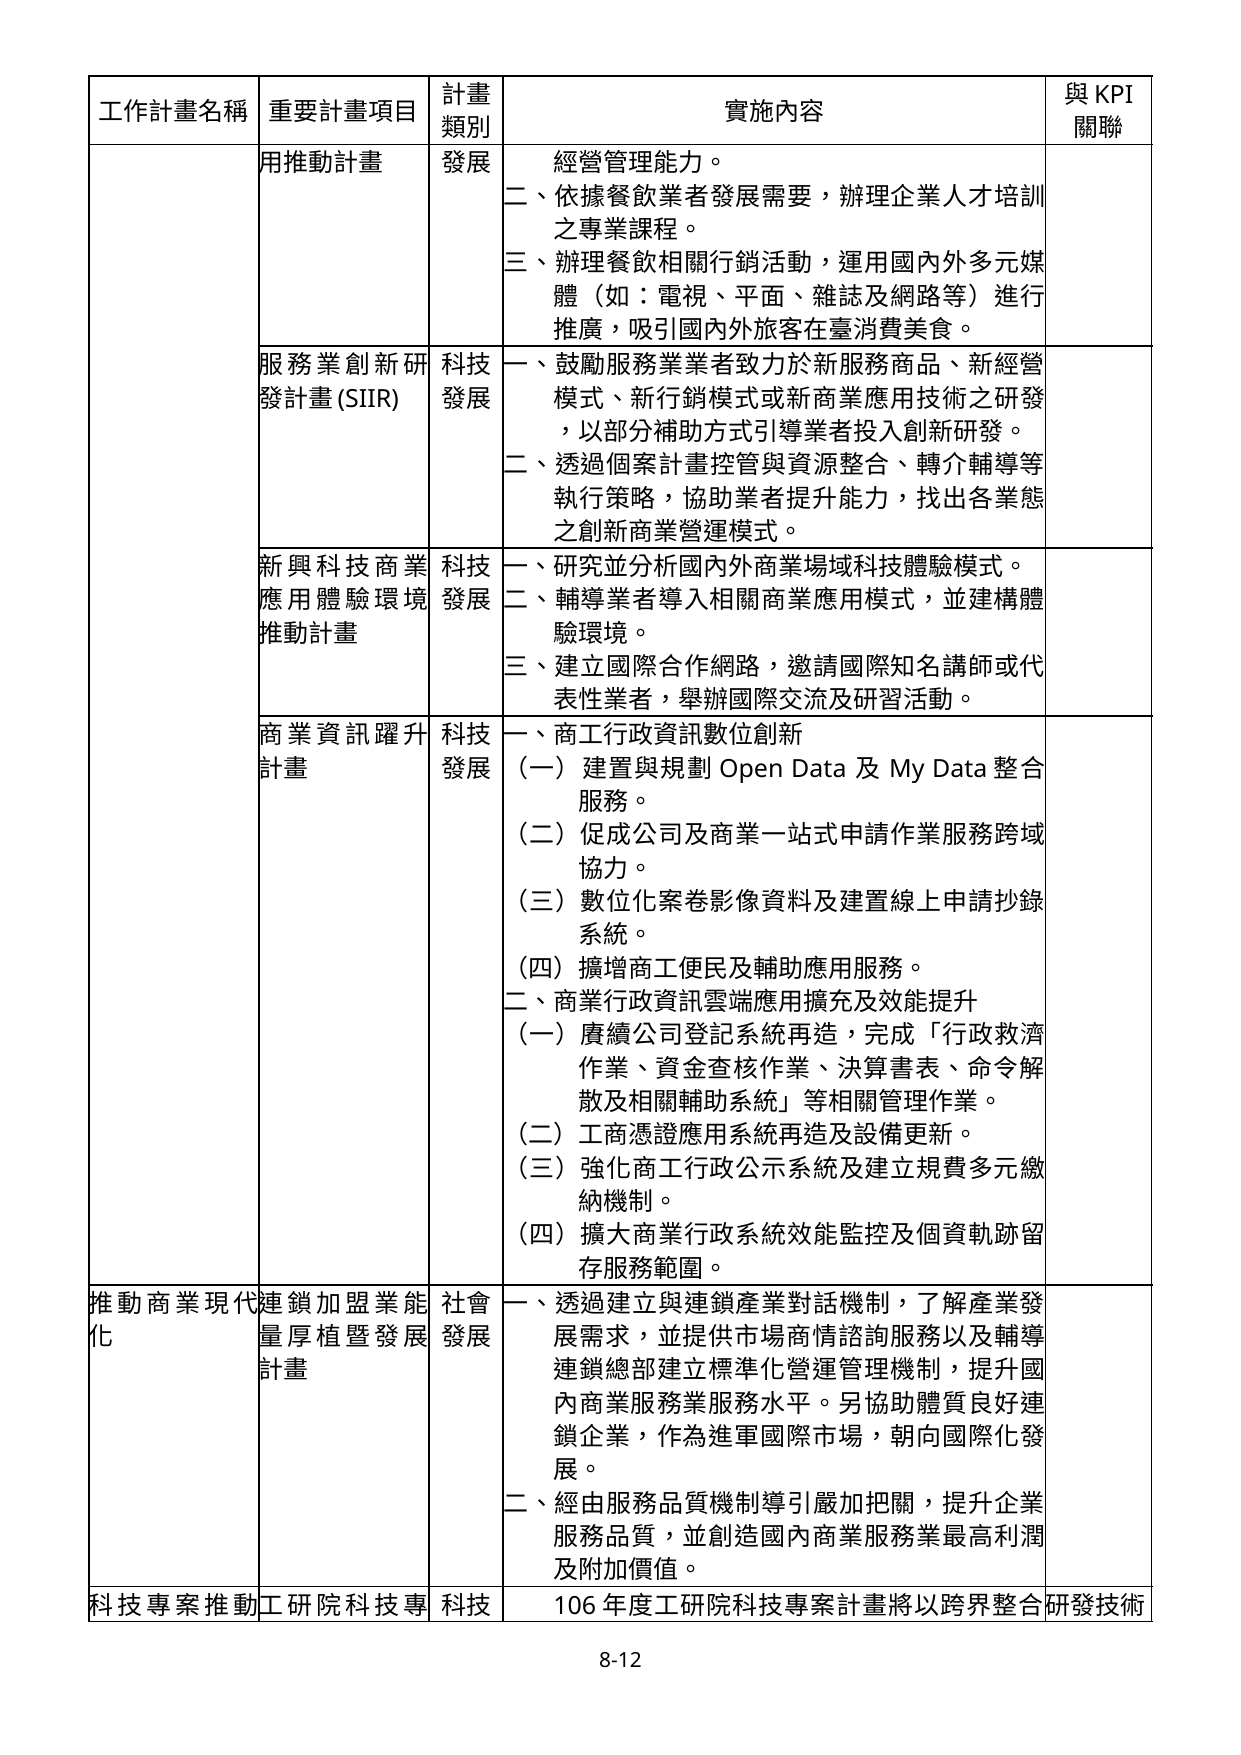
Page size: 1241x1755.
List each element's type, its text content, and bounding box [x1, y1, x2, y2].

table_cell [1046, 549, 1151, 715]
table_header 與KPI 關聯 [1046, 77, 1151, 143]
table_cell 106年度工研院科技專案計畫將以跨界整合、智能創新為目標，推動智能系統整合方案的跨領域技術系統與平臺，開發整合不同資源的整套解決方案，加速創新技術產業化。產業技術研發主軸將持續推動以系統、軟體與服務帶動資訊與通訊、電子與光電、先進製造與系統、生技與醫藥、材料化工與奈米、能源與環境等領域及跨領域之科技研發，結合國際/國內研發能量，協助帶動國內產業發展，創造經濟價值，增進社會福祉。規劃106年度推動重點為生產力4.0關鍵技術、工業感測器國產自主關鍵技術、5G產業技術、雷射光谷高值應用技術、再生水資源創新膜材及系統開發、面板級製程技術新應用、聯網智慧車載服務系統、細胞治療與微創影像醫材開發、神經退化新藥與精準藥物開發、醫療器材雛型品試製服務平臺等工作項目。 [504, 1587, 1045, 1621]
table_header 工作計畫名稱 [90, 77, 258, 143]
table_cell 科技發展 [430, 717, 502, 1284]
table_cell 一、透過建立與連鎖產業對話機制，了解產業發展需求，並提供市場商情諮詢服務以及輔導連鎖總部建立標準化營運管理機制，提升國內商業服務業服務水平。另協助體質良好連鎖企業，作為進軍國際市場，朝向國際化發展。 二、經由服務品質機制導引嚴加把關，提升企業服務品質，並創造國內商業服務業最高利潤及附加價值。 [504, 1286, 1045, 1586]
table_cell 用推動計畫 [260, 145, 428, 345]
table_cell [1046, 1286, 1151, 1586]
table_cell 新興科技商業應用體驗環境推動計畫 [260, 549, 428, 715]
table_cell [1046, 145, 1151, 345]
table_cell 一、鼓勵服務業業者致力於新服務商品、新經營模式、新行銷模式或新商業應用技術之研發，以部分補助方式引導業者投入創新研發。 二、透過個案計畫控管與資源整合、轉介輔導等執行策略，協助業者提升能力，找出各業態之創新商業營運模式。 [504, 347, 1045, 547]
table_cell 科技專案推動計畫 [90, 1587, 258, 1621]
table_cell 連鎖加盟業能量厚植暨發展計畫 [260, 1286, 428, 1586]
table_cell 科技發展 [430, 347, 502, 547]
table_header 實施內容 [504, 77, 1045, 143]
table_cell 商業資訊躍升計畫 [260, 717, 428, 1284]
table_cell 工研院科技專案計畫 [260, 1587, 428, 1621]
table_cell 科技發展 [430, 549, 502, 715]
table_cell 一、研究並分析國內外商業場域科技體驗模式。 二、輔導業者導入相關商業應用模式，並建構體驗環境。 三、建立國際合作網路，邀請國際知名講師或代表性業者，舉辦國際交流及研習活動。 [504, 549, 1045, 715]
table_cell 經營管理能力。 二、依據餐飲業者發展需要，辦理企業人才培訓之專業課程。 三、辦理餐飲相關行銷活動，運用國內外多元媒體（如：電視、平面、雜誌及網路等）進行推廣，吸引國內外旅客在臺消費美食。 [504, 145, 1045, 345]
table_header 計畫類別 [430, 77, 502, 143]
table_cell 推動商業現代化 [90, 1286, 258, 1586]
table_cell 服務業創新研發計畫 (SIIR) [260, 347, 428, 547]
table_cell [1046, 347, 1151, 547]
table_cell 一、商工行政資訊數位創新 （一）建置與規劃Open Data 及 My Data整合服務。 （二）促成公司及商業一站式申請作業服務跨域協力。 （三）數位化案卷影像資料及建置線上申請抄錄系統。 （四）擴增商工便民及輔助應用服務。 二、商業行政資訊雲端應用擴充及效能提升 （一）賡續公司登記系統再造，完成「行政救濟作業、資金查核作業、決算書表、命令解散及相關輔助系統」等相關管理作業。 （二）工商憑證應用系統再造及設備更新。 （三）強化商工行政公示系統及建立規費多元繳納機制。 （四）擴大商業行政系統效能監控及個資軌跡留存服務範圍。 [504, 717, 1045, 1284]
table_cell [1046, 717, 1151, 1284]
table_cell [90, 145, 258, 1284]
table_cell 研發技術落實產業應用 [1046, 1587, 1151, 1621]
table_cell 社會發展 [430, 1286, 502, 1586]
table_cell 科技 [430, 1587, 502, 1621]
table_cell 發展 [430, 145, 502, 345]
table_header 重要計畫項目 [260, 77, 428, 143]
